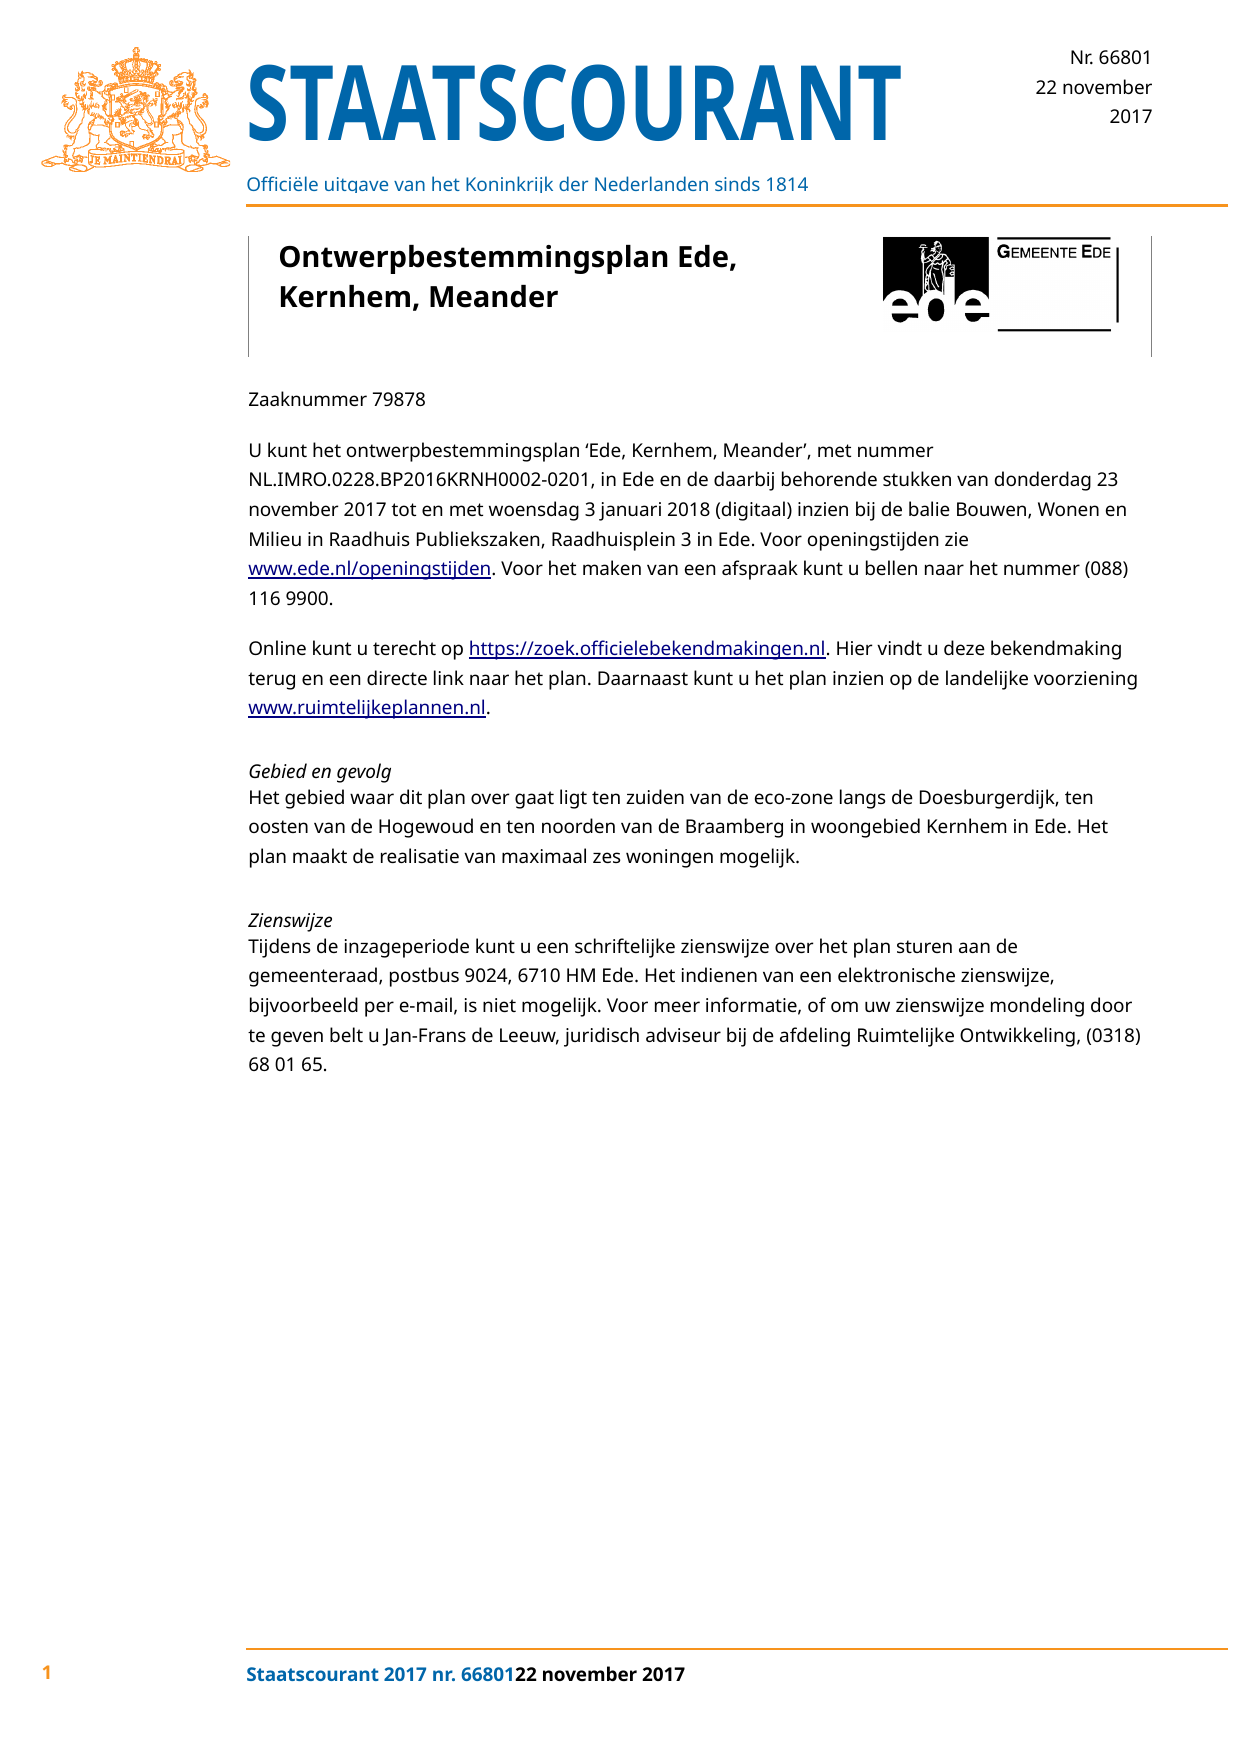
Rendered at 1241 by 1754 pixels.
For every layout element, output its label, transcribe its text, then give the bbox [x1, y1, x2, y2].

text U kunt het ontwerpbestemmingsplan ‘Ede, Kernhem, Meander’, met nummer NL.IMRO.0228.BP2016KRNH0002-0201, in Ede en de daarbij behorende stukken van donderdag 23 november 2017 tot en met woensdag 3 januari 2018 (digitaal) inzien bij de balie Bouwen, Wonen en Milieu in Raadhuis Publiekszaken, Raadhuisplein 3 in Ede. Voor openingstijden zie www.ede.nl/openingstijden. Voor het maken van een afspraak kunt u bellen naar het nummer (088) 116 9900. [248, 437, 1152, 611]
text Gebied en gevolg [248, 758, 1152, 784]
table_header Ontwerpbestemmingsplan Ede, Kernhem, Meander [249, 236, 850, 357]
picture [41, 47, 231, 172]
table_header [850, 236, 1151, 357]
text Tijdens de inzageperiode kunt u een schriftelijke zienswijze over het plan sturen aan de gemeenteraad, postbus 9024, 6710 HM Ede. Het indienen van een elektronische zienswijze, bijvoorbeeld per e-mail, is niet mogelijk. Voor meer informatie, of om uw zienswijze mondeling door te geven belt u Jan-Frans de Leeuw, juridisch adviseur bij de afdeling Ruimtelijke Ontwikkeling, (0318) 68 01 65. [248, 933, 1152, 1077]
text Zienswijze [248, 907, 1152, 933]
text Zaaknummer 79878 [248, 387, 1152, 412]
text Online kunt u terecht op https://zoek.officielebekendmakingen.nl. Hier vindt u deze bekendmaking terug en een directe link naar het plan. Daarnaast kunt u het plan inzien op de landelijke voorziening www.ruimtelijkeplannen.nl. [248, 635, 1152, 720]
text Het gebied waar dit plan over gaat ligt ten zuiden van de eco-zone langs de Doesburgerdijk, ten oosten van de Hogewoud en ten noorden van de Braamberg in woongebied Kernhem in Ede. Het plan maakt de realisatie van maximaal zes woningen mogelijk. [248, 784, 1152, 869]
picture [882, 236, 1119, 332]
